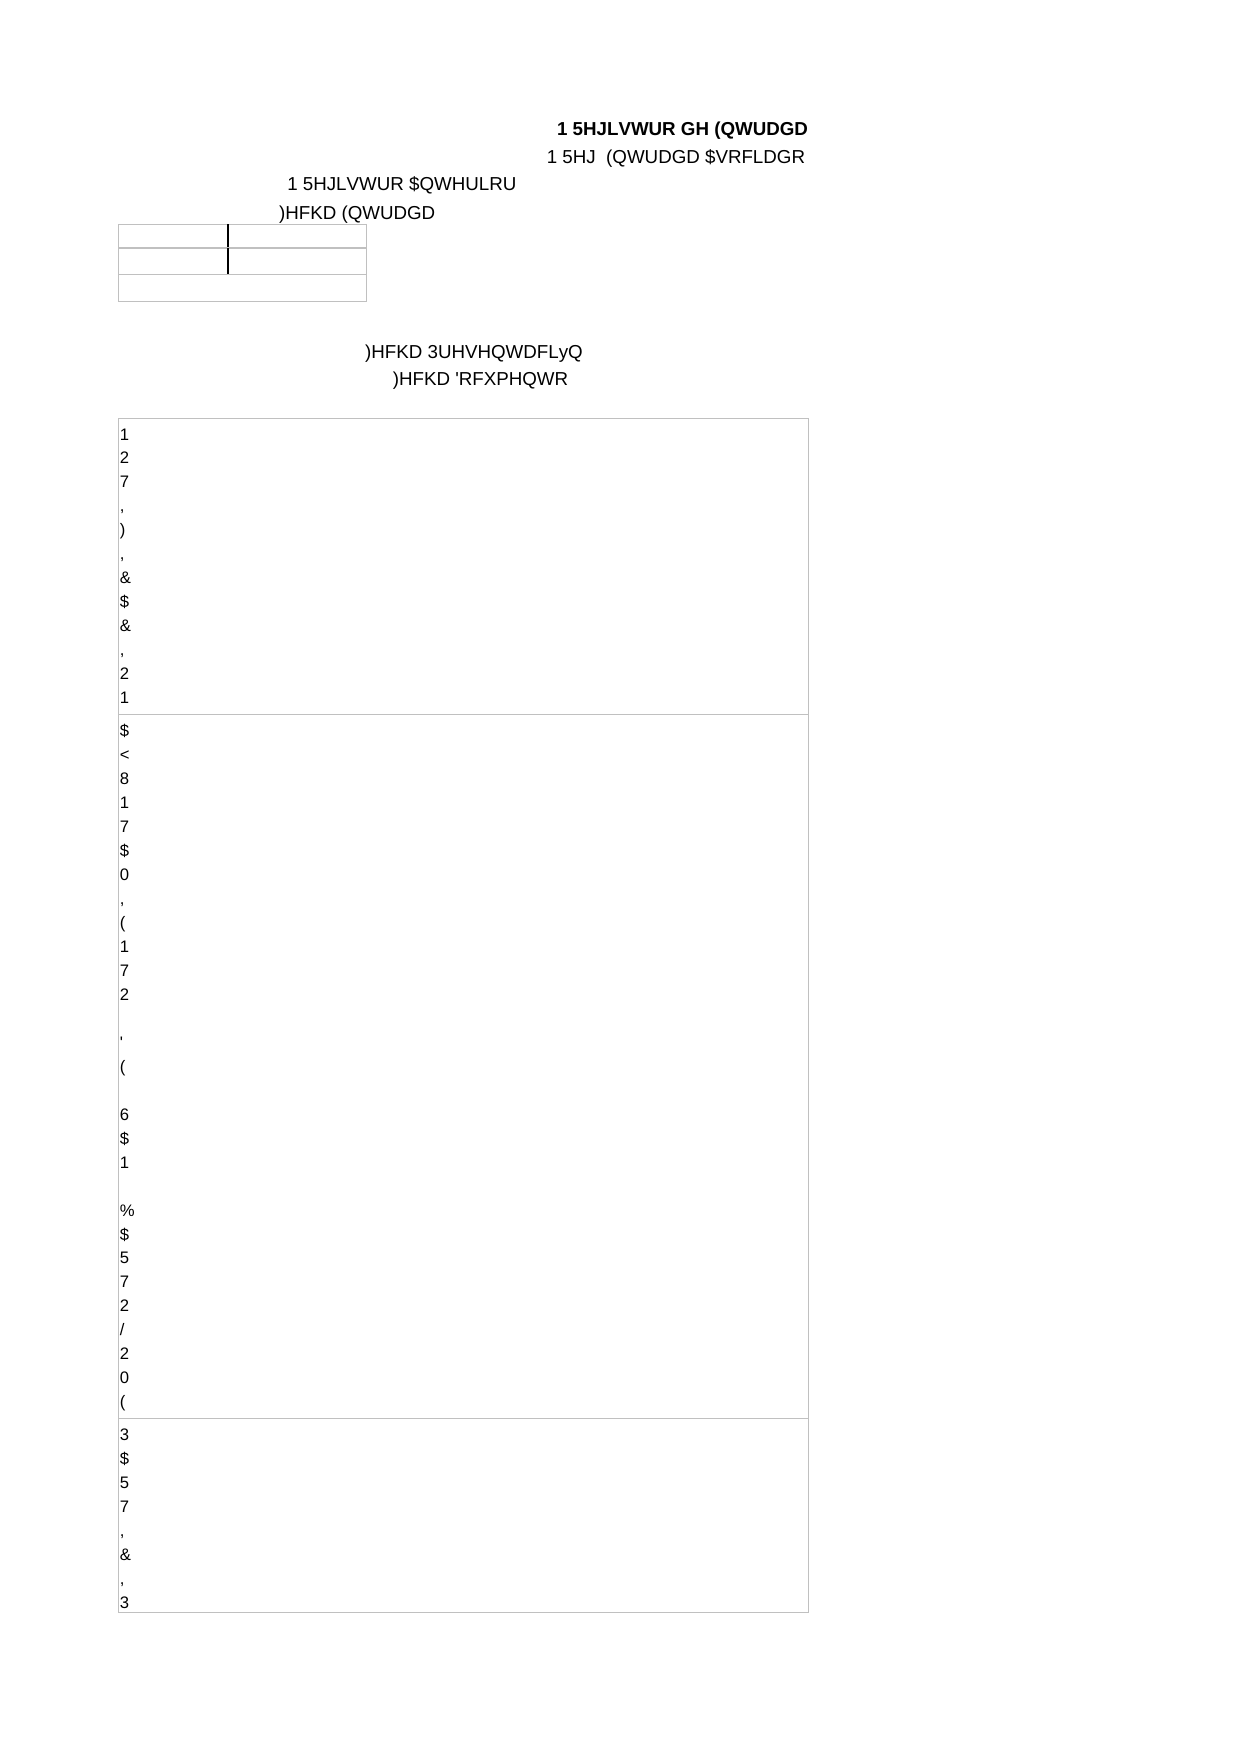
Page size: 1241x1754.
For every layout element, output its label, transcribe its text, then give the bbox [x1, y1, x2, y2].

text 1 5HJLVWUR $QWHULRU [287, 172, 1122, 194]
text 1 5HJ (QWUDGD $VRFLDGR [237, 145, 1119, 167]
table_header [119, 225, 227, 247]
table_cell [119, 249, 227, 274]
table_cell $<817$0,(172 '( 6$1 %$572/20( [119, 715, 808, 1418]
table_cell 3$57,&,3 [119, 1419, 808, 1612]
table_cell [229, 249, 366, 274]
table_header [229, 225, 366, 247]
text )HFKD 'RFXPHQWR [236, 368, 729, 389]
text )HFKD (QWUDGD [279, 202, 1122, 224]
text )HFKD 3UHVHQWDFLyQ [236, 341, 716, 362]
table_cell [119, 275, 366, 301]
table_header 127,),&$&,21 [119, 419, 808, 714]
text 1 5HJLVWUR GH (QWUDGD [250, 118, 1119, 140]
